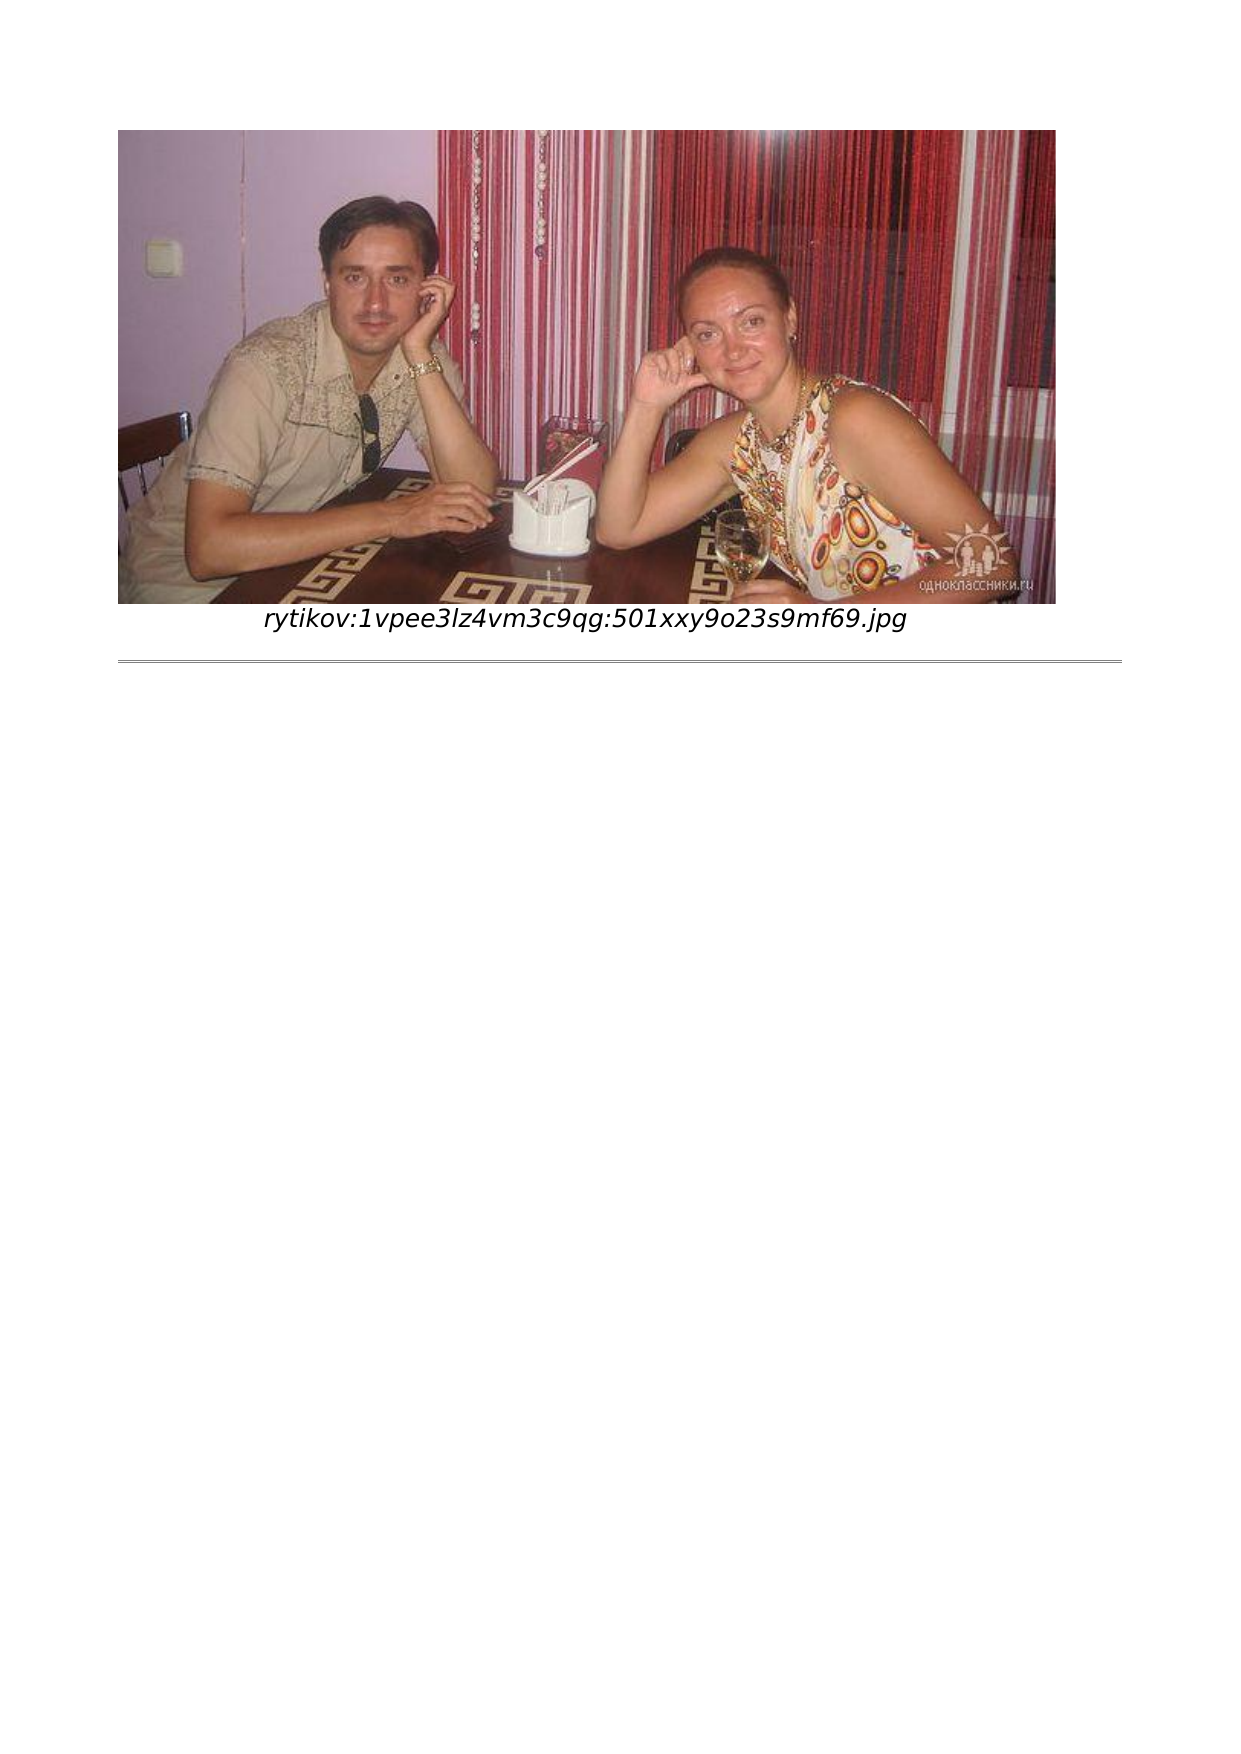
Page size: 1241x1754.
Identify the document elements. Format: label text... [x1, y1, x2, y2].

text rytikov:1vpee3lz4vm3c9qg:501xxy9o23s9mf69.jpg [118, 604, 1056, 633]
picture [118, 130, 1056, 604]
